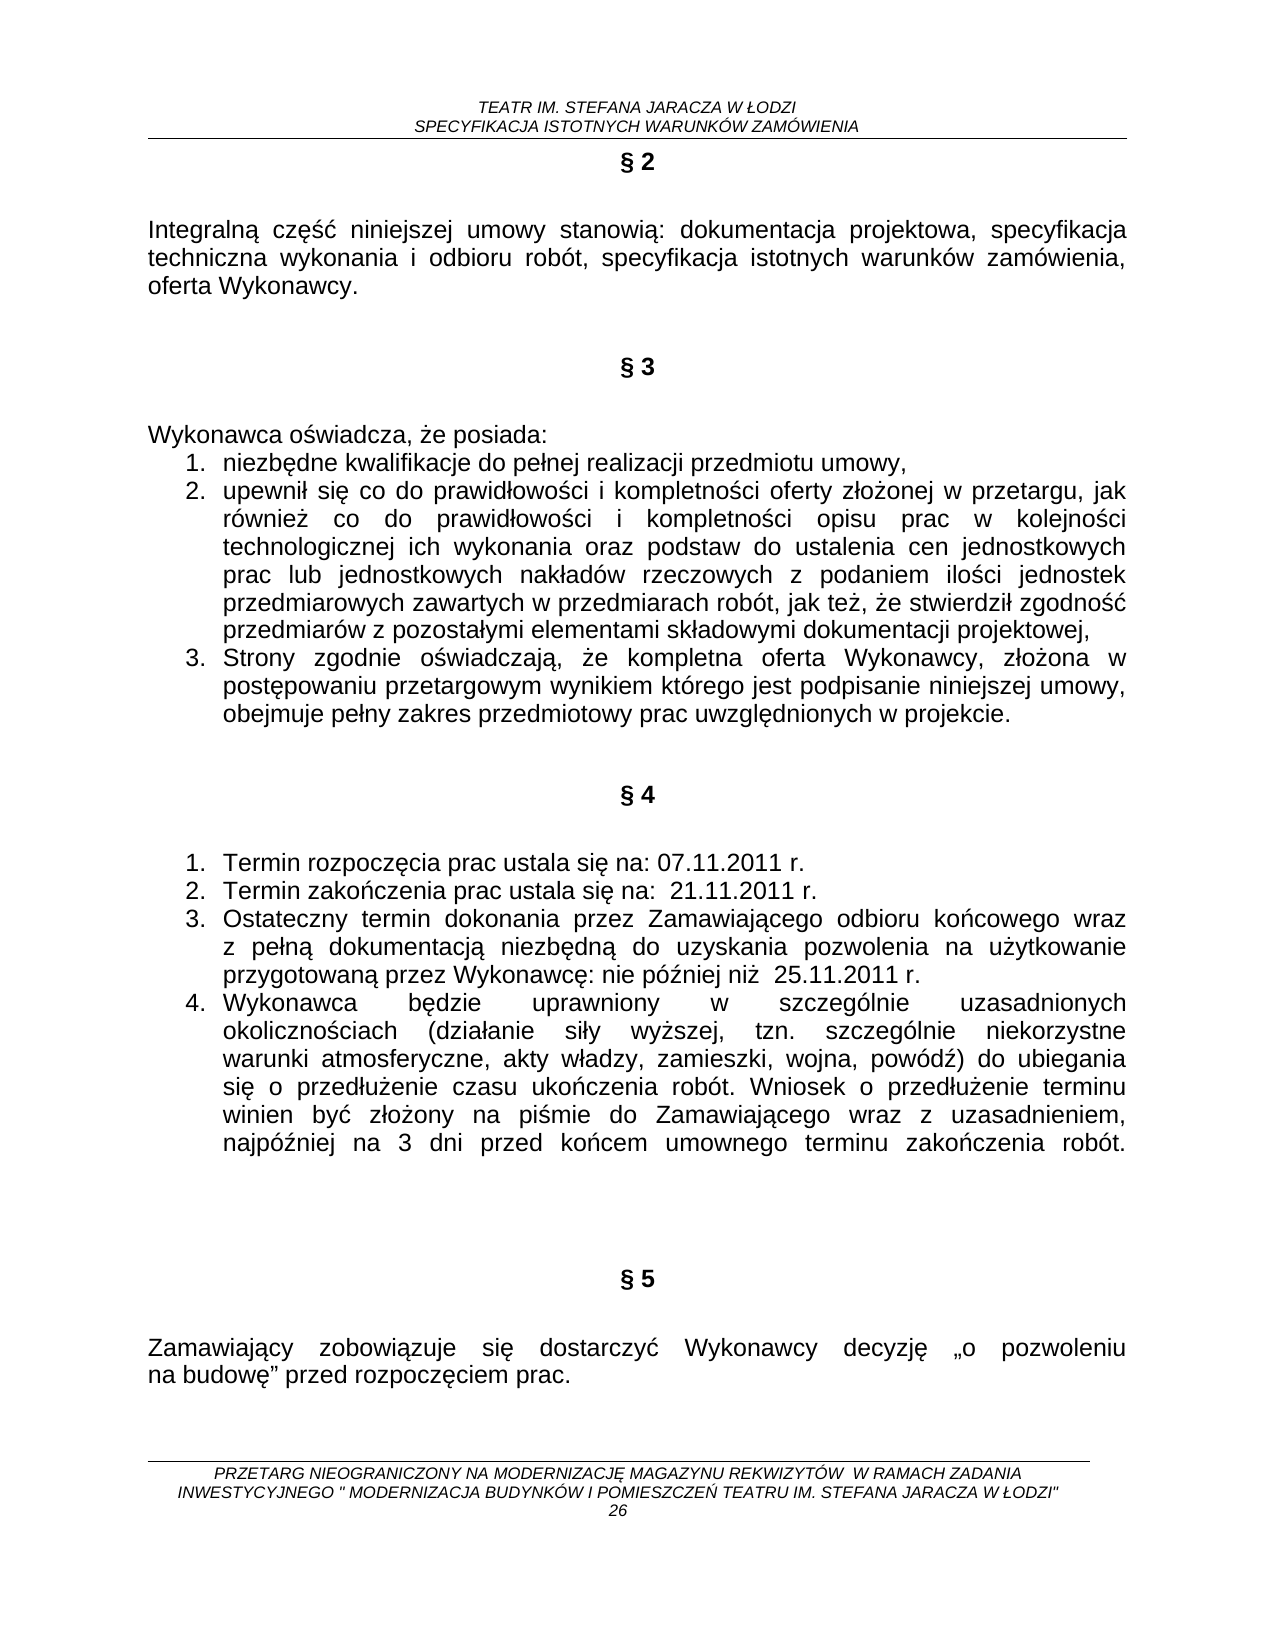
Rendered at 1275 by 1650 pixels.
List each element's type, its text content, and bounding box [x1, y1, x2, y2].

text Wykonawca oświadcza, że posiada: [148, 421, 1127, 449]
list upewnił się co do prawidłowości i kompletności oferty złożonej w przetargu, jak również co do prawidłowości i kompletności opisu prac w kolejności technologicznej ich wykonania oraz podstaw do ustalenia cen jednostkowych prac lub jednostkowych nakładów rzeczowych z podaniem ilości jednostek przedmiarowych zawartych w przedmiarach robót, jak też, że stwierdził zgodność przedmiarów z pozostałymi elementami składowymi dokumentacji projektowej, [185, 477, 1127, 644]
text Zamawiający zobowiązuje się dostarczyć Wykonawcy decyzję „o pozwoleniu na budowę” przed rozpoczęciem prac. [148, 1333, 1127, 1389]
list Ostateczny termin dokonania przez Zamawiającego odbioru końcowego wraz z pełną dokumentacją niezbędną do uzyskania pozwolenia na użytkowanie przygotowaną przez Wykonawcę: nie później niż 25.11.2011 r. [185, 905, 1127, 989]
list Termin zakończenia prac ustala się na: 21.11.2011 r. [185, 877, 1127, 905]
text § 4 [148, 781, 1127, 809]
list Wykonawca będzie uprawniony w szczególnie uzasadnionych okolicznościach (działanie siły wyższej, tzn. szczególnie niekorzystne warunki atmosferyczne, akty władzy, zamieszki, wojna, powódź) do ubiegania się o przedłużenie czasu ukończenia robót. Wniosek o przedłużenie terminu winien być złożony na piśmie do Zamawiającego wraz z uzasadnieniem, najpóźniej na 3 dni przed końcem umownego terminu zakończenia robót. [185, 989, 1127, 1212]
text § 2 [148, 148, 1127, 176]
list niezbędne kwalifikacje do pełnej realizacji przedmiotu umowy, [185, 449, 1127, 477]
text § 5 [148, 1265, 1127, 1293]
list Strony zgodnie oświadczają, że kompletna oferta Wykonawcy, złożona w postępowaniu przetargowym wynikiem którego jest podpisanie niniejszej umowy, obejmuje pełny zakres przedmiotowy prac uwzględnionych w projekcie. [185, 644, 1127, 728]
text § 3 [148, 353, 1127, 381]
list Termin rozpoczęcia prac ustala się na: 07.11.2011 r. [185, 849, 1127, 877]
text Integralną część niniejszej umowy stanowią: dokumentacja projektowa, specyfikacja techniczna wykonania i odbioru robót, specyfikacja istotnych warunków zamówienia, oferta Wykonawcy. [148, 216, 1127, 300]
